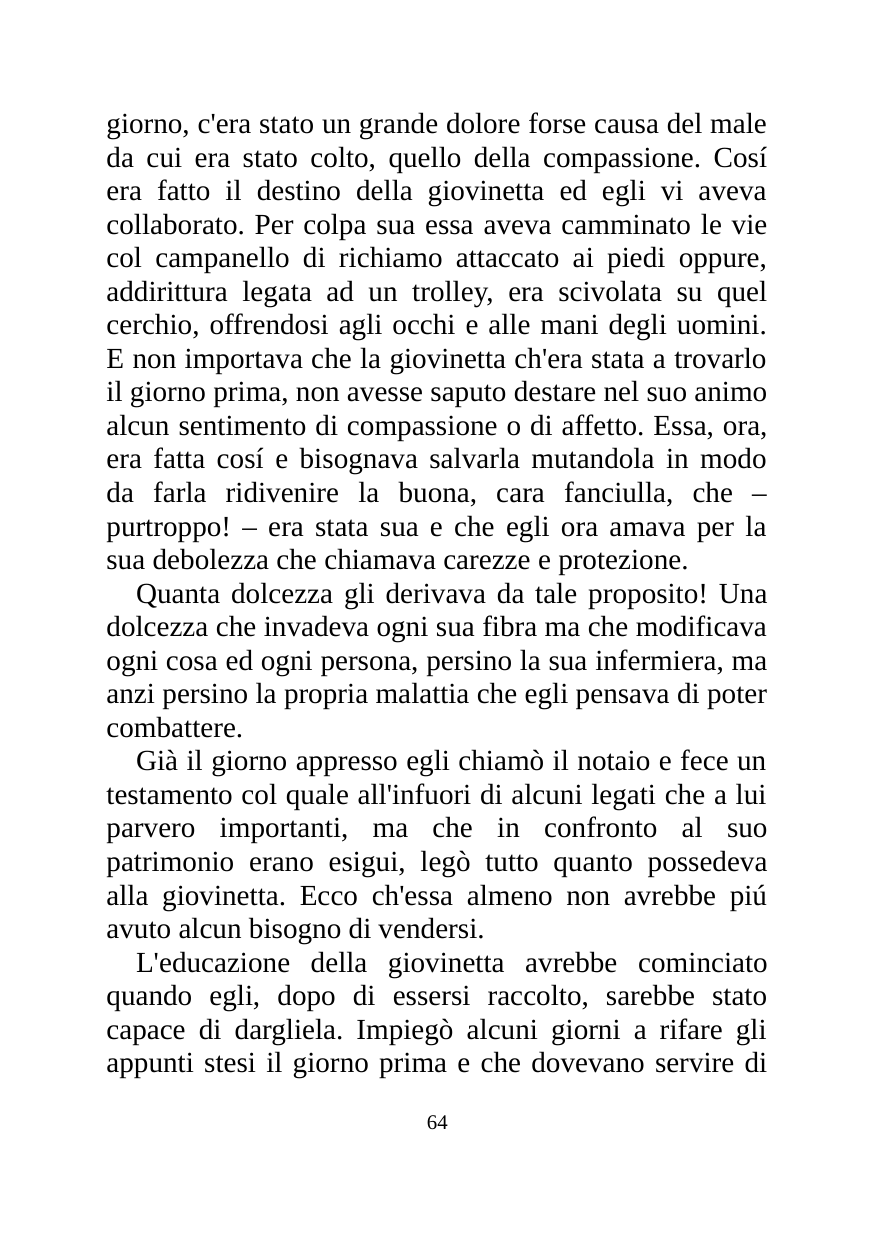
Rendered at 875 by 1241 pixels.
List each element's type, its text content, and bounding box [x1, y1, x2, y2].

text giorno, c'era stato un grande dolore forse causa del male da cui era stato colto, quello della compassione. Cosí era fatto il destino della giovinetta ed egli vi aveva collaborato. Per colpa sua essa aveva camminato le vie col campanello di richiamo attaccato ai piedi oppure, addirittura legata ad un trolley, era scivolata su quel cerchio, offrendosi agli occhi e alle mani degli uomini. E non importava che la giovinetta ch'era stata a trovarlo il giorno prima, non avesse saputo destare nel suo animo alcun sentimento di compassione o di affetto. Essa, ora, era fatta cosí e bisognava salvarla mutandola in modo da farla ridivenire la buona, cara fanciulla, che – purtroppo! – era stata sua e che egli ora amava per la sua debolezza che chiamava carezze e protezione. [106, 106, 768, 576]
text Già il giorno appresso egli chiamò il notaio e fece un testamento col quale all'infuori di alcuni legati che a lui parvero importanti, ma che in confronto al suo patrimonio erano esigui, legò tutto quanto possedeva alla giovinetta. Ecco ch'essa almeno non avrebbe piú avuto alcun bisogno di vendersi. [106, 743, 768, 945]
text L'educazione della giovinetta avrebbe cominciato quando egli, dopo di essersi raccolto, sarebbe stato capace di dargliela. Impiegò alcuni giorni a rifare gli appunti stesi il giorno prima e che dovevano servire di [106, 945, 768, 1079]
text Quanta dolcezza gli derivava da tale proposito! Una dolcezza che invadeva ogni sua fibra ma che modificava ogni cosa ed ogni persona, persino la sua infermiera, ma anzi persino la propria malattia che egli pensava di poter combattere. [106, 576, 768, 743]
